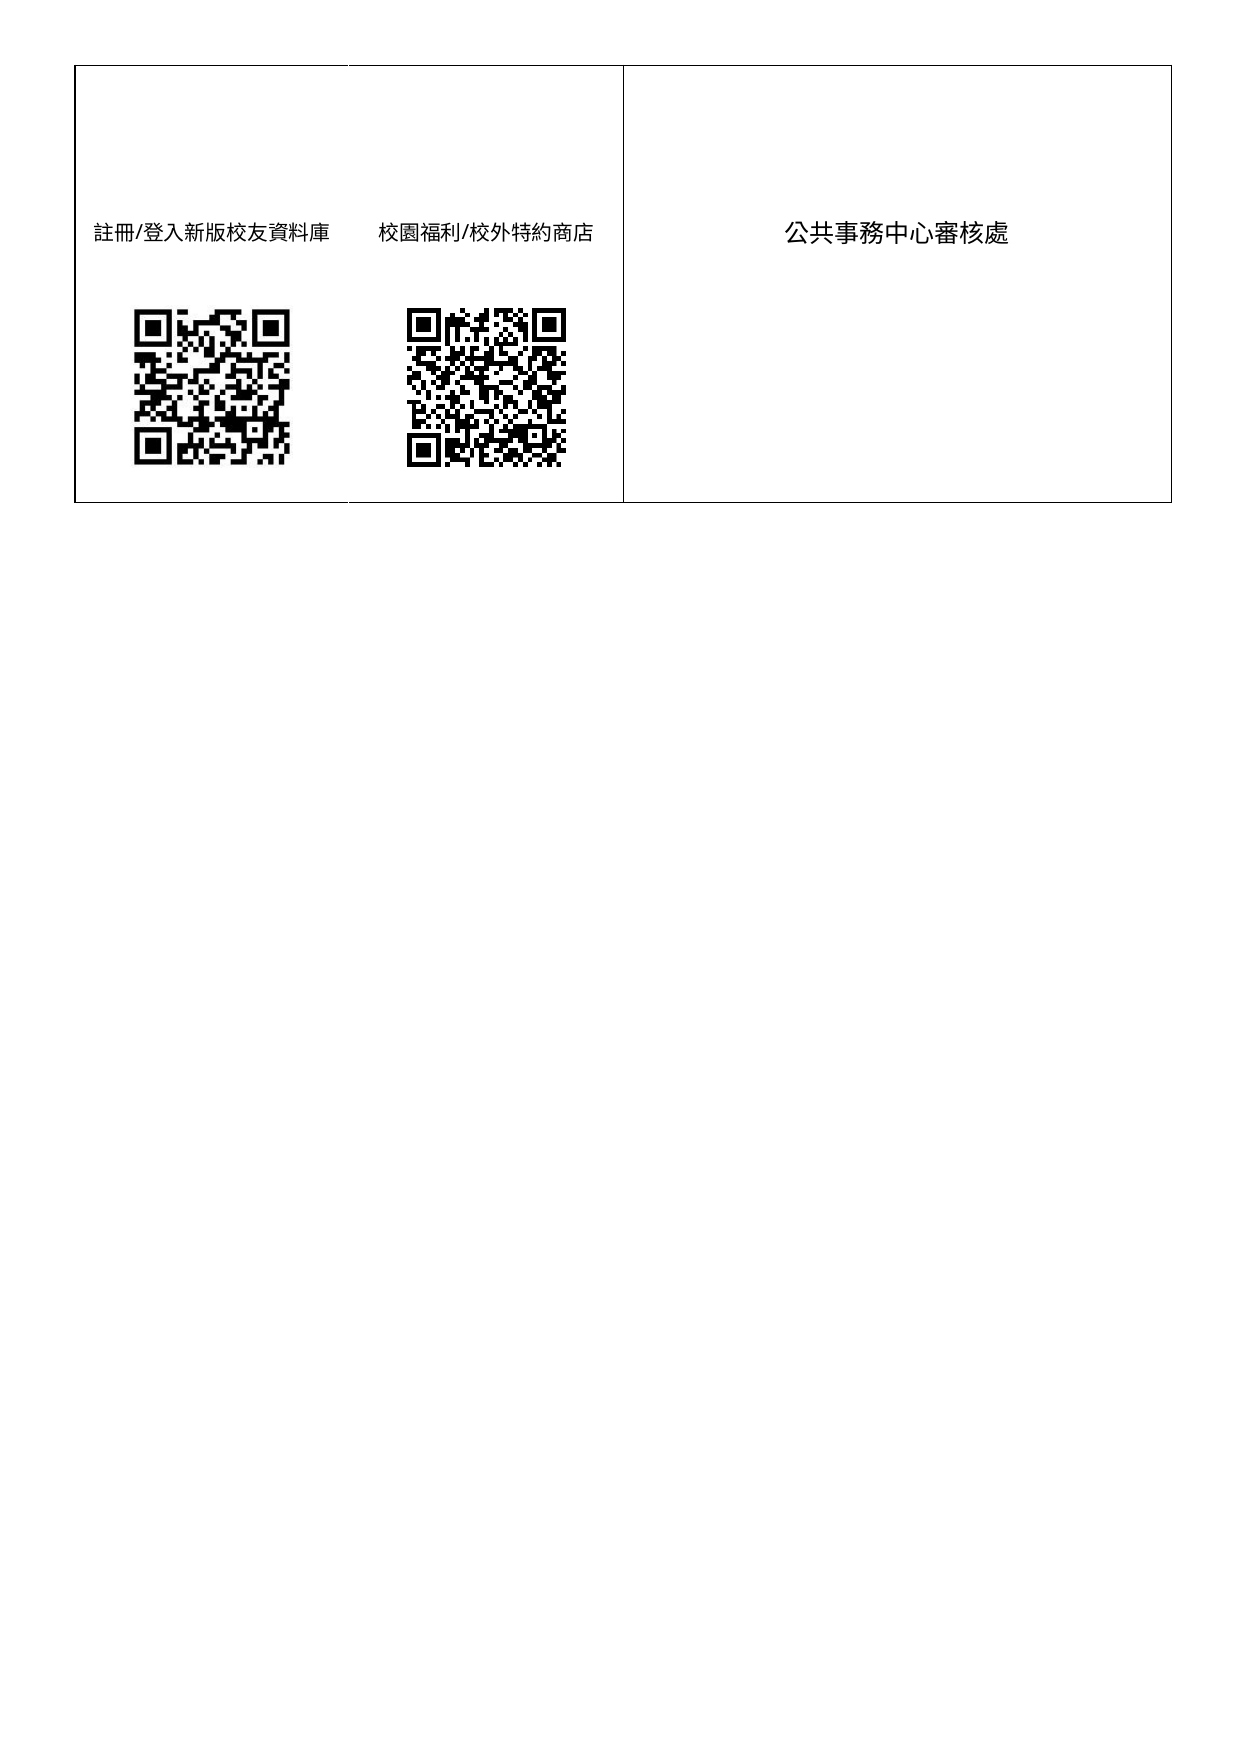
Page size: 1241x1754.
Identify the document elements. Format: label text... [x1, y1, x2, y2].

table_header 公共事務中心審核處 [624, 66, 1171, 502]
table_header 註冊/登入新版校友資料庫 [76, 66, 348, 502]
table_header 校園福利/校外特約商店 [349, 66, 623, 502]
